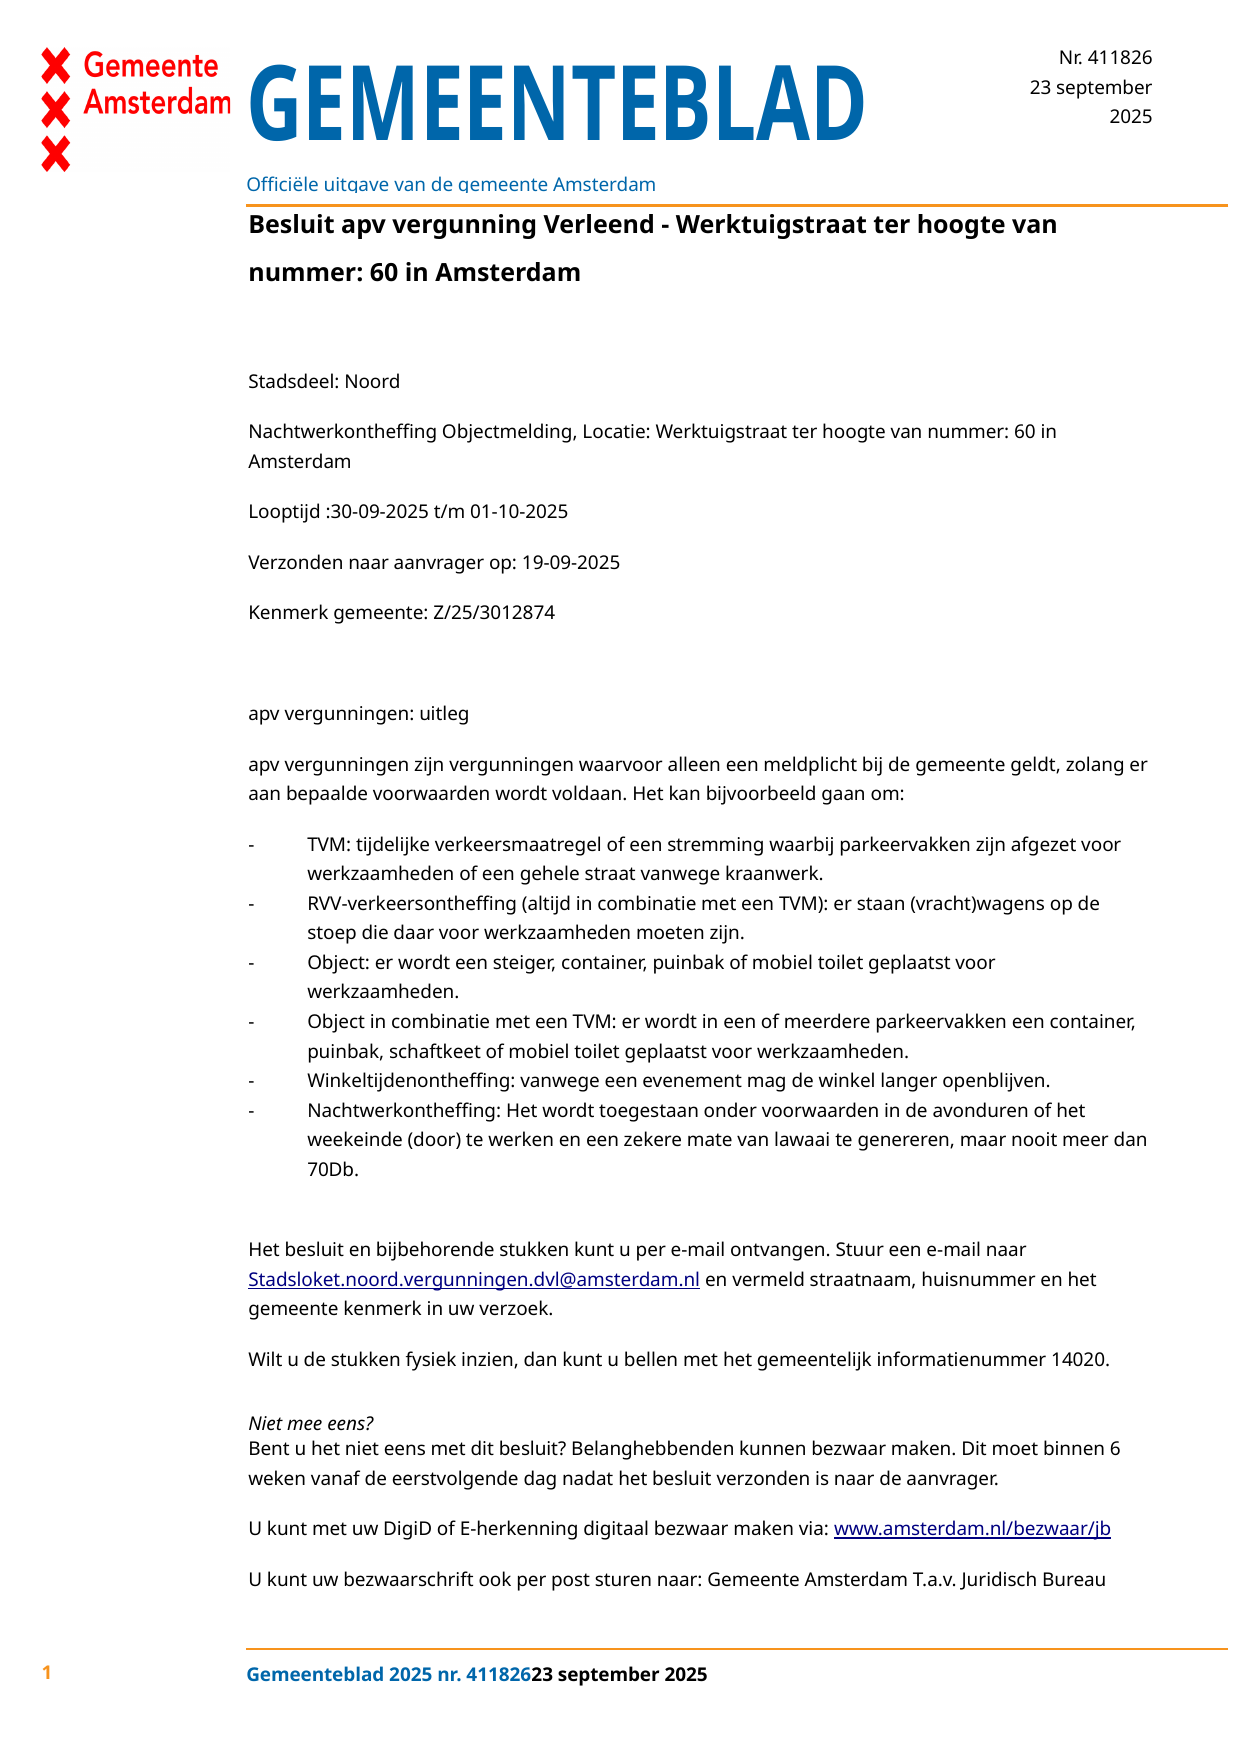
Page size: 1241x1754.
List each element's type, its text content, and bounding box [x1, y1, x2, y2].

list Object in combinatie met een TVM: er wordt in een of meerdere parkeervakken een container, puinbak, schaftkeet of mobiel toilet geplaatst voor werkzaamheden. [248, 1008, 1152, 1064]
picture [41, 47, 231, 172]
list Object: er wordt een steiger, container, puinbak of mobiel toilet geplaatst voor werkzaamheden. [248, 949, 1152, 1004]
text U kunt uw bezwaarschrift ook per post sturen naar: Gemeente Amsterdam T.a.v. Juridisch Bureau [248, 1566, 1152, 1592]
text U kunt met uw DigiD of E-herkenning digitaal bezwaar maken via: www.amsterdam.nl/bezwaar/jb [248, 1516, 1152, 1541]
text apv vergunningen: uitleg [248, 700, 1152, 726]
text apv vergunningen zijn vergunningen waarvoor alleen een meldplicht bij de gemeente geldt, zolang er aan bepaalde voorwaarden wordt voldaan. Het kan bijvoorbeeld gaan om: [248, 751, 1152, 806]
text Niet mee eens? [248, 1410, 1152, 1436]
text Stadsdeel: Noord [248, 368, 1152, 394]
text Besluit apv vergunning Verleend - Werktuigstraat ter hoogte van nummer: 60 in Amsterdam [248, 207, 1152, 288]
text Nachtwerkontheffing Objectmelding, Locatie: Werktuigstraat ter hoogte van nummer: 60 in Amsterdam [248, 419, 1152, 474]
list TVM: tijdelijke verkeersmaatregel of een stremming waarbij parkeervakken zijn afgezet voor werkzaamheden of een gehele straat vanwege kraanwerk. [248, 831, 1152, 886]
list RVV-verkeersontheffing (altijd in combinatie met een TVM): er staan (vracht)wagens op de stoep die daar voor werkzaamheden moeten zijn. [248, 890, 1152, 945]
text Kenmerk gemeente: Z/25/3012874 [248, 599, 1152, 625]
list Winkeltijdenontheffing: vanwege een evenement mag de winkel langer openblijven. [248, 1067, 1152, 1093]
text Wilt u de stukken fysiek inzien, dan kunt u bellen met het gemeentelijk informatienummer 14020. [248, 1346, 1152, 1372]
text Looptijd :30-09-2025 t/m 01-10-2025 [248, 499, 1152, 524]
text Het besluit en bijbehorende stukken kunt u per e-mail ontvangen. Stuur een e-mail naar Stadsloket.noord.vergunningen.dvl@amsterdam.nl en vermeld straatnaam, huisnummer en het gemeente kenmerk in uw verzoek. [248, 1236, 1152, 1321]
text Verzonden naar aanvrager op: 19-09-2025 [248, 549, 1152, 575]
text Bent u het niet eens met dit besluit? Belanghebbenden kunnen bezwaar maken. Dit moet binnen 6 weken vanaf de eerstvolgende dag nadat het besluit verzonden is naar de aanvrager. [248, 1436, 1152, 1491]
list Nachtwerkontheffing: Het wordt toegestaan onder voorwaarden in de avonduren of het weekeinde (door) te werken en een zekere mate van lawaai te genereren, maar nooit meer dan 70Db. [248, 1097, 1152, 1182]
